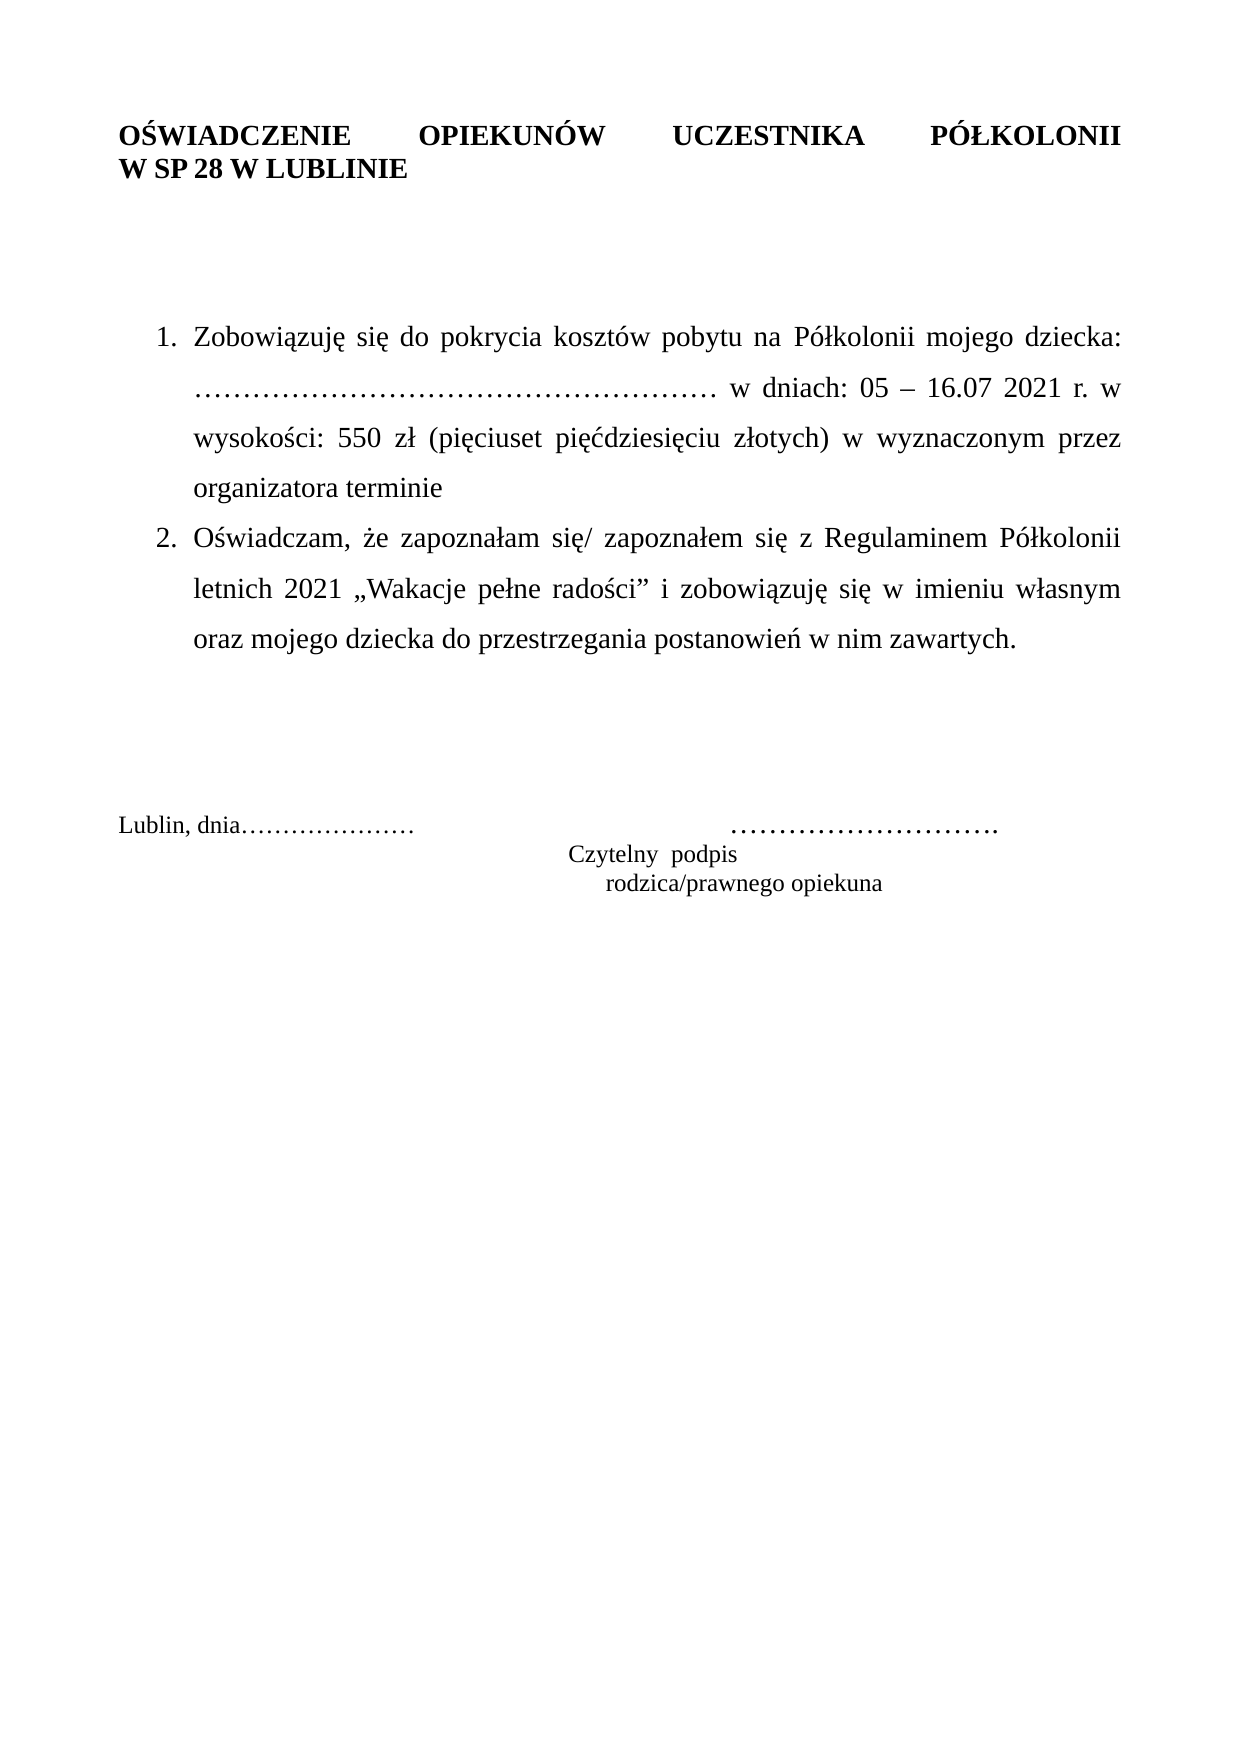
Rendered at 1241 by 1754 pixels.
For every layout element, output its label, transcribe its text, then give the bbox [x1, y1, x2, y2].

text OŚWIADCZENIE OPIEKUNÓW UCZESTNIKA PÓŁKOLONII W SP 28 W LUBLINIE [118, 118, 1122, 185]
list Oświadczam, że zapoznałam się/ zapoznałem się z Regulaminem Półkolonii letnich 2021 „Wakacje pełne radości” i zobowiązuję się w imieniu własnym oraz mojego dziecka do przestrzegania postanowień w nim zawartych. [156, 521, 1122, 655]
text Lublin, dnia………………… ………………………. [118, 806, 1122, 839]
text rodzica/prawnego opiekuna [118, 868, 1122, 897]
list Zobowiązuję się do pokrycia kosztów pobytu na Półkolonii mojego dziecka:……………………………………………… w dniach: 05 – 16.07 2021 r. w wysokości: 550 zł (pięciuset pięćdziesięciu złotych) w wyznaczonym przez organizatora terminie [156, 319, 1122, 504]
text Czytelny podpis [118, 839, 1122, 868]
